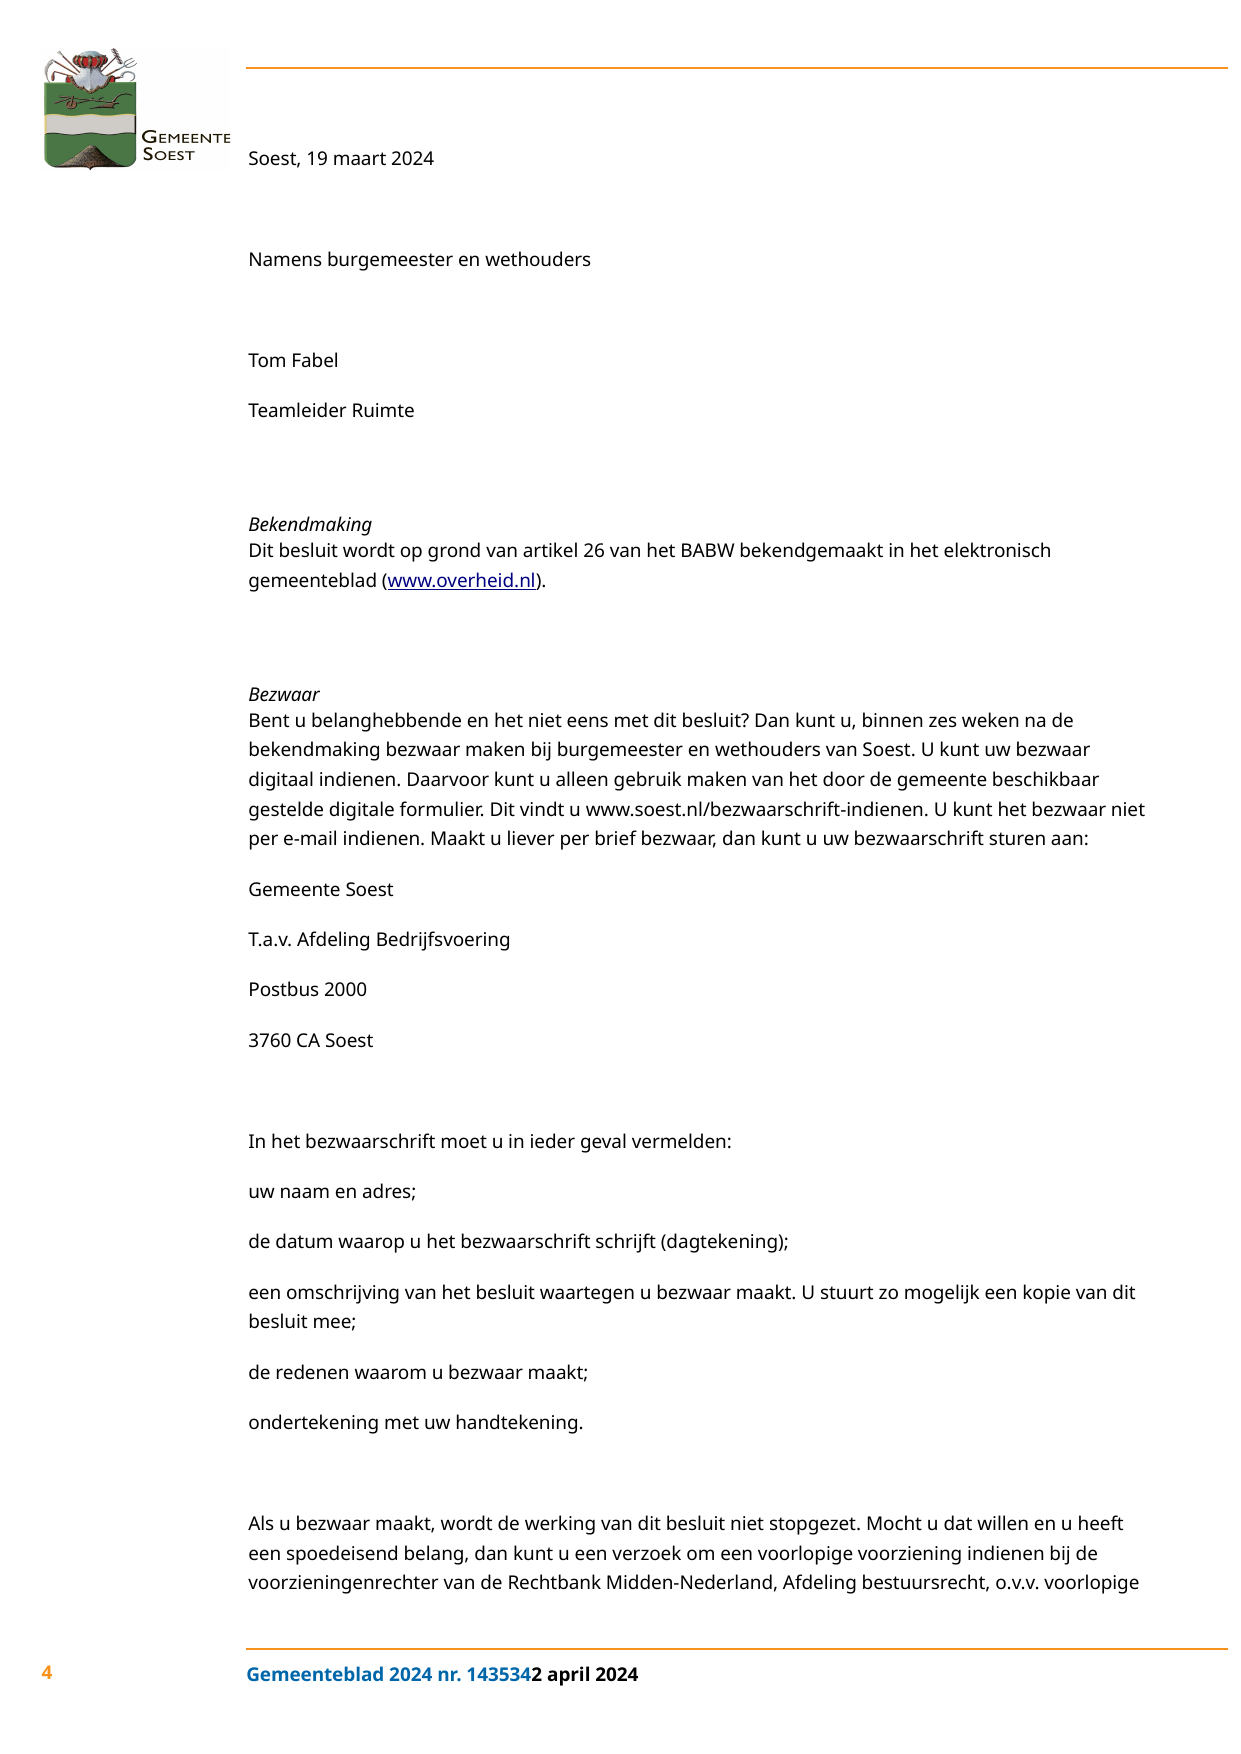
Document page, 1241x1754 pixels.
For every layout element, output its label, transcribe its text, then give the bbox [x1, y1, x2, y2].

text Als u bezwaar maakt, wordt de werking van dit besluit niet stopgezet. Mocht u dat willen en u heeft een spoedeisend belang, dan kunt u een verzoek om een voorlopige voorziening indienen bij de voorzieningenrechter van de Rechtbank Midden-Nederland, Afdeling bestuursrecht, o.v.v. voorlopige [248, 1510, 1152, 1595]
text Gemeente Soest [248, 876, 1152, 902]
picture [41, 47, 231, 172]
text Teamleider Ruimte [248, 397, 1152, 423]
text ondertekening met uw handtekening. [248, 1409, 1152, 1435]
text uw naam en adres; [248, 1178, 1152, 1204]
text 3760 CA Soest [248, 1027, 1152, 1053]
text Tom Fabel [248, 347, 1152, 373]
text T.a.v. Afdeling Bedrijfsvoering [248, 926, 1152, 952]
text Bent u belanghebbende en het niet eens met dit besluit? Dan kunt u, binnen zes weken na de bekendmaking bezwaar maken bij burgemeester en wethouders van Soest. U kunt uw bezwaar digitaal indienen. Daarvoor kunt u alleen gebruik maken van het door de gemeente beschikbaar gestelde digitale formulier. Dit vindt u www.soest.nl/bezwaarschrift-indienen. U kunt het bezwaar niet per e-mail indienen. Maakt u liever per brief bezwaar, dan kunt u uw bezwaarschrift sturen aan: [248, 707, 1152, 851]
text de datum waarop u het bezwaarschrift schrijft (dagtekening); [248, 1229, 1152, 1254]
text In het bezwaarschrift moet u in ieder geval vermelden: [248, 1128, 1152, 1154]
text Bezwaar [248, 681, 1152, 707]
text Postbus 2000 [248, 977, 1152, 1002]
text Dit besluit wordt op grond van artikel 26 van het BABW bekendgemaakt in het elektronisch gemeenteblad (www.overheid.nl). [248, 537, 1152, 593]
text Bekendmaking [248, 512, 1152, 537]
text een omschrijving van het besluit waartegen u bezwaar maakt. U stuurt zo mogelijk een kopie van dit besluit mee; [248, 1279, 1152, 1334]
text de redenen waarom u bezwaar maakt; [248, 1359, 1152, 1385]
text Soest, 19 maart 2024 [248, 145, 1152, 171]
text Namens burgemeester en wethouders [248, 246, 1152, 272]
